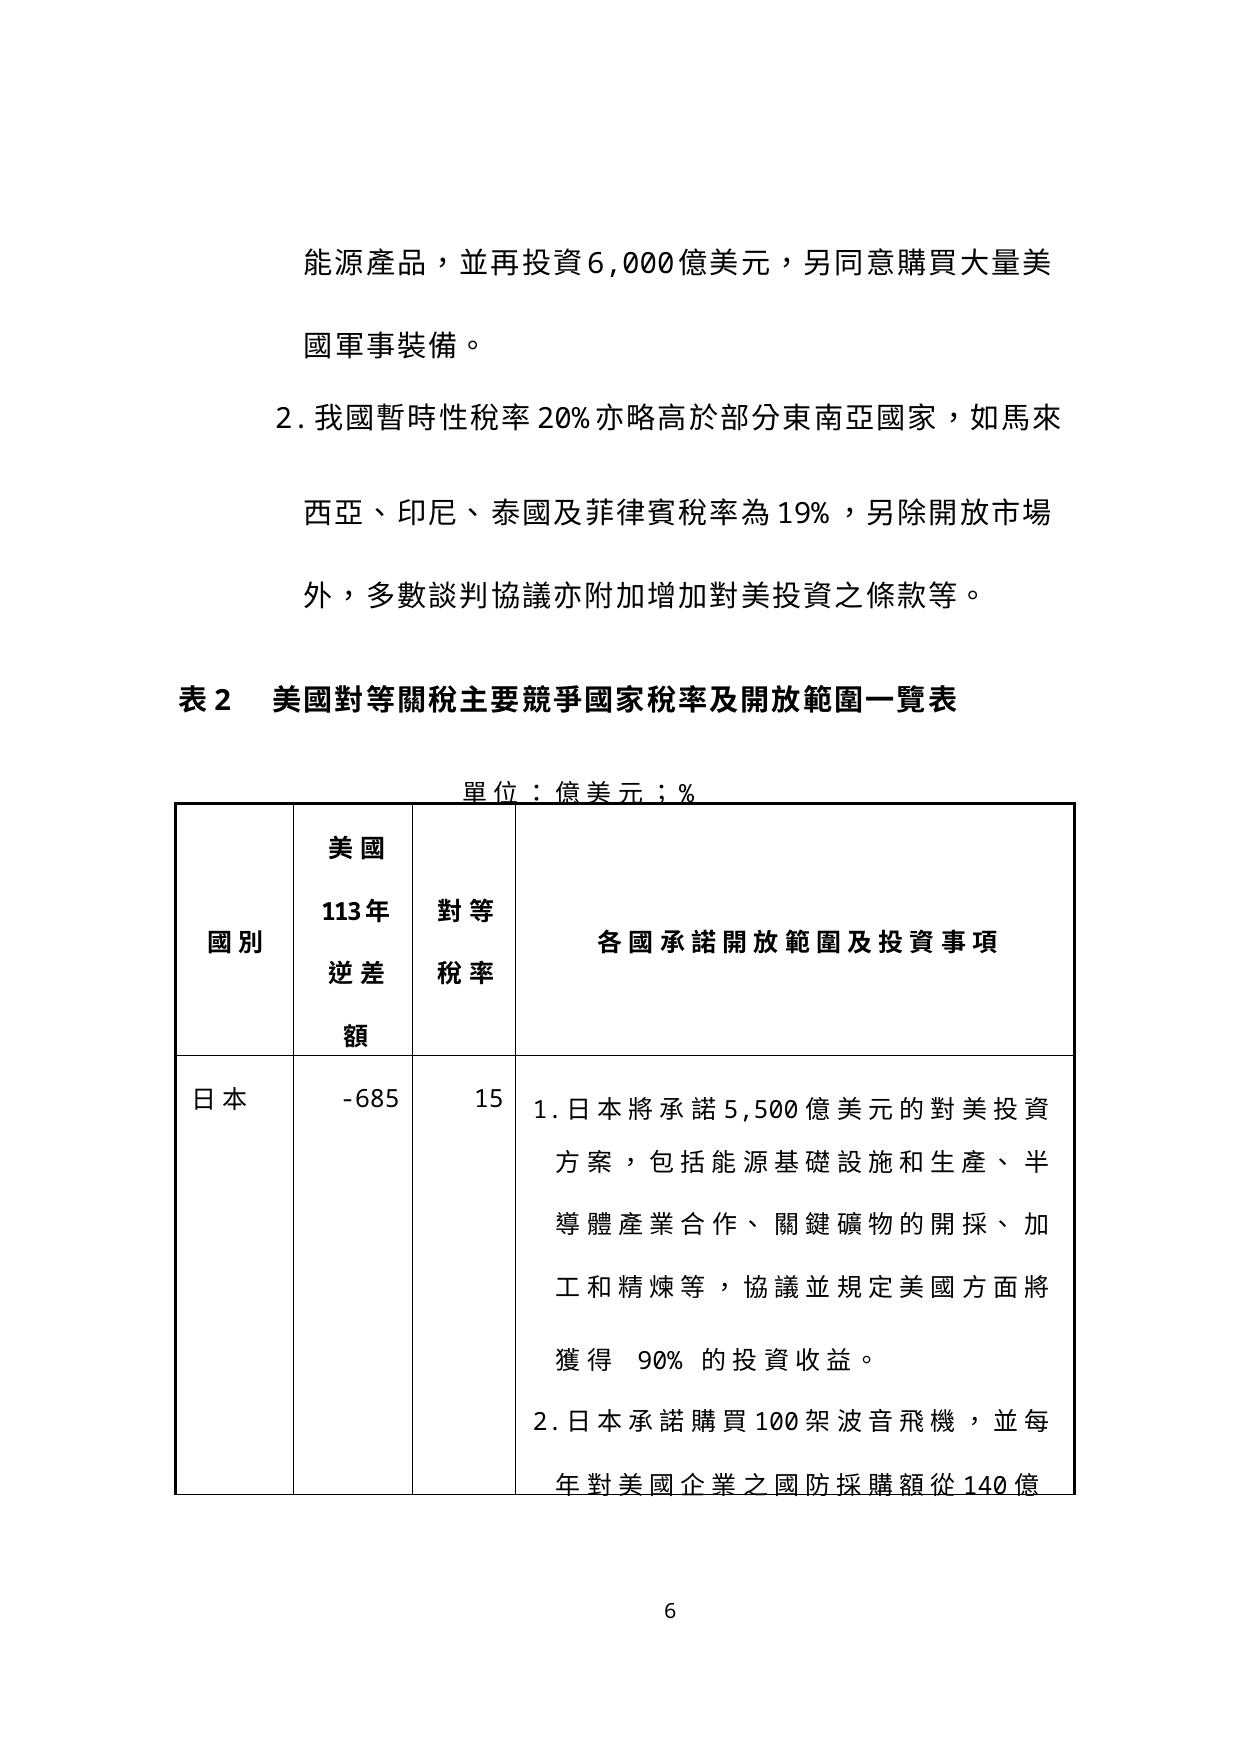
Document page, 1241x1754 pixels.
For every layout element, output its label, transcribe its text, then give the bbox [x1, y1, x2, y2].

table_cell -685 [294, 1056, 412, 1494]
text 2.我國暫時性稅率20%亦略高於部分東南亞國家，如馬來西亞、印尼、泰國及菲律賓稅率為19%，另除開放市場外，多數談判協議亦附加增加對美投資之條款等。 [266, 365, 1063, 615]
table_cell 15 [413, 1056, 515, 1494]
table_cell 1.日本將承諾5,500億美元的對美投資方案，包括能源基礎設施和生產、半導體產業合作、關鍵礦物的開採、加工和精煉等，協議並規定美國方面將獲得 90% 的投資收益。 2.日本承諾購買100架波音飛機，並每年對美國企業之國防採購額從140億 [516, 1056, 1073, 1494]
text 單位：億美元；% [177, 740, 1063, 802]
text 能源產品，並再投資6,000億美元，另同意購買大量美國軍事裝備。 [266, 177, 1063, 365]
table_cell 日本 [177, 1056, 293, 1494]
text 表2 美國對等關稅主要競爭國家稅率及開放範圍一覽表 [177, 615, 1063, 740]
table_header 各國承諾開放範圍及投資事項 [516, 805, 1073, 1055]
table_header 對等 稅率 [413, 805, 515, 1055]
table_header 美國113年逆差額 [294, 805, 412, 1055]
table_header 國別 [177, 805, 293, 1055]
